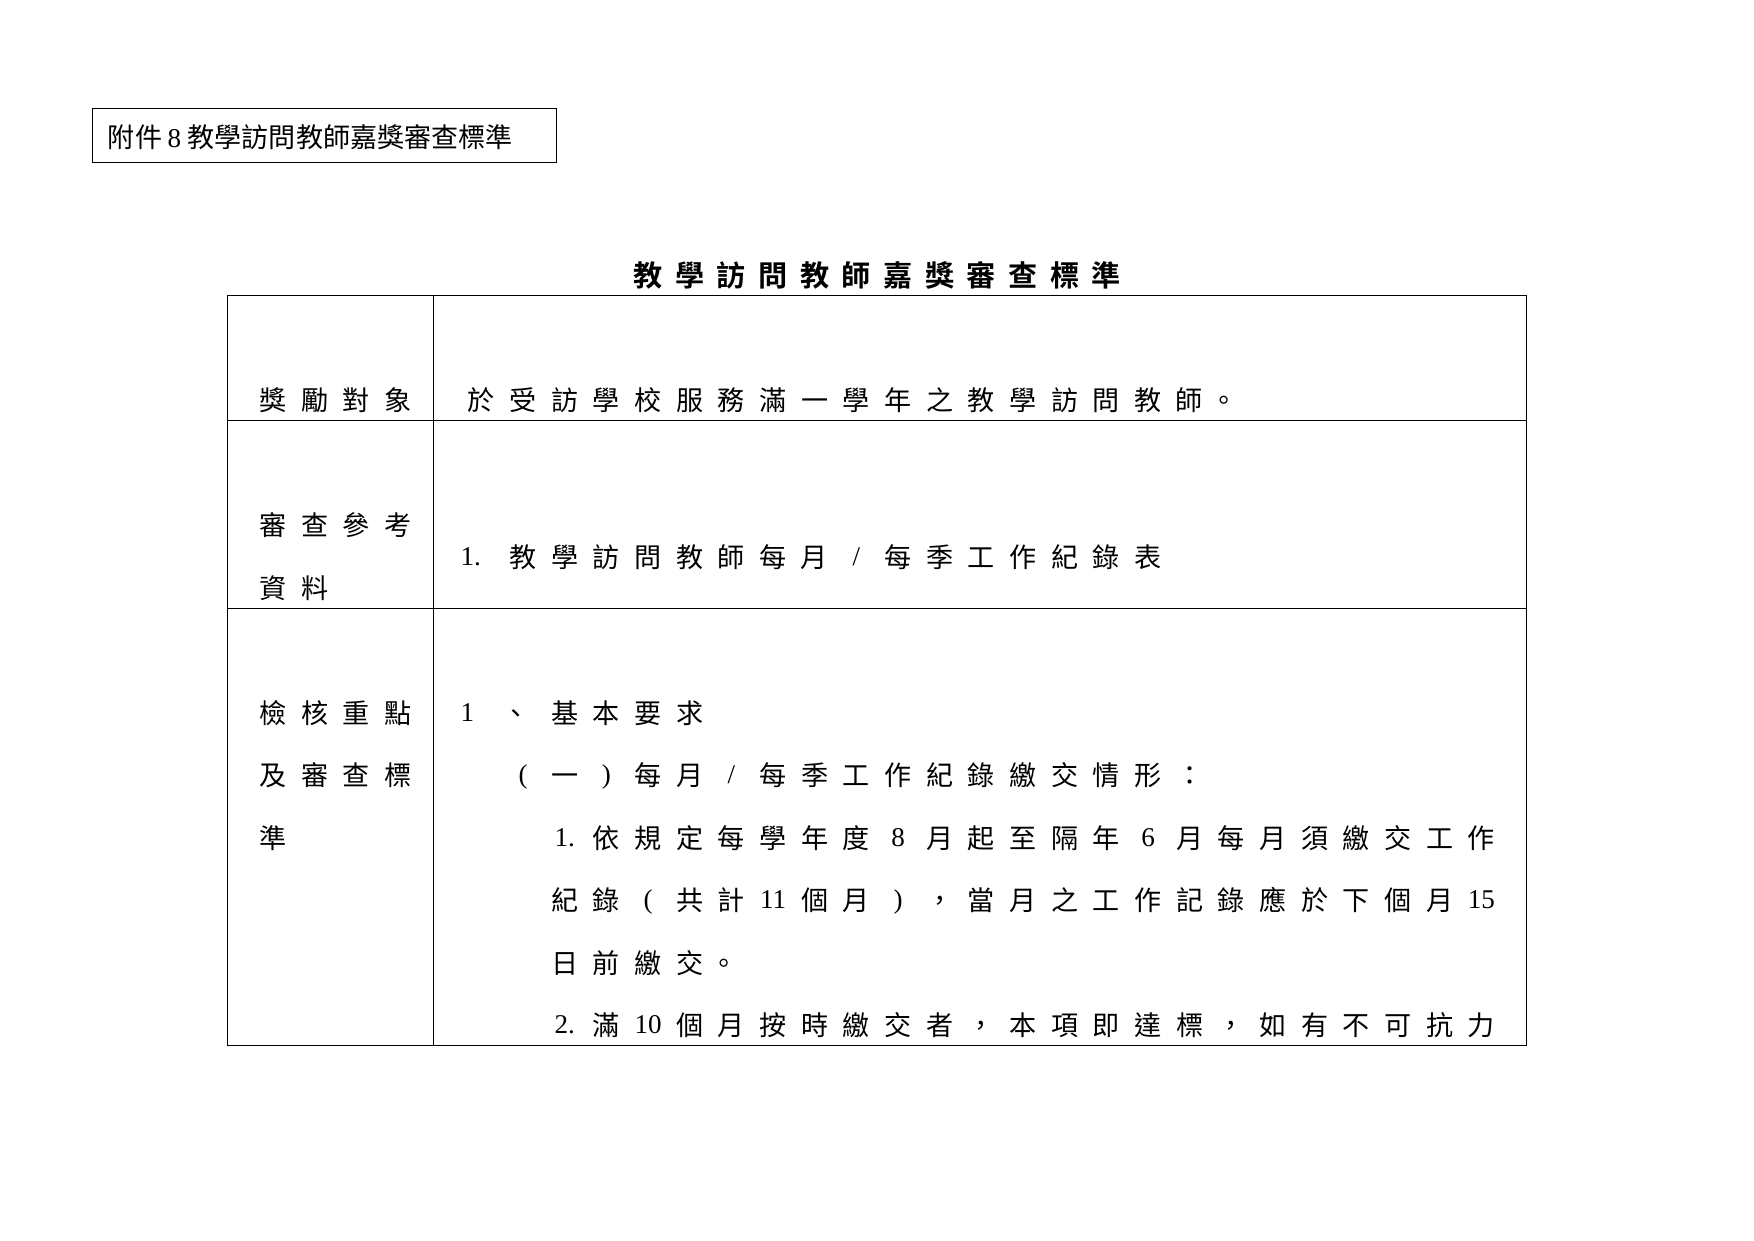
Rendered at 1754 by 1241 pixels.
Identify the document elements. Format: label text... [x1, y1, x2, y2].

table_cell 檢核重點及審查標準 [228, 609, 433, 1045]
text 附件8 教學訪問教師嘉獎審查標準 [108, 116, 541, 154]
table_cell 教學訪問教師每月/每季工作紀錄表 [434, 421, 1526, 607]
table_header 獎勵對象 [228, 296, 433, 420]
table_header 於受訪學校服務滿一學年之教學訪問教師。 [434, 296, 1526, 420]
table_cell 基本要求 (一)每月/每季工作紀錄繳交情形： 1.依規定每學年度8月起至隔年6月每月須繳交工作紀錄(共計11個月)，當月之工作記錄應於下個月15日前繳交。 2.滿10個月按時繳交者，本項即達標，如有不可抗力 [434, 609, 1526, 1045]
table_cell 審查參考資料 [228, 421, 433, 607]
text 教學訪問教師嘉獎審查標準 [85, 232, 1669, 295]
